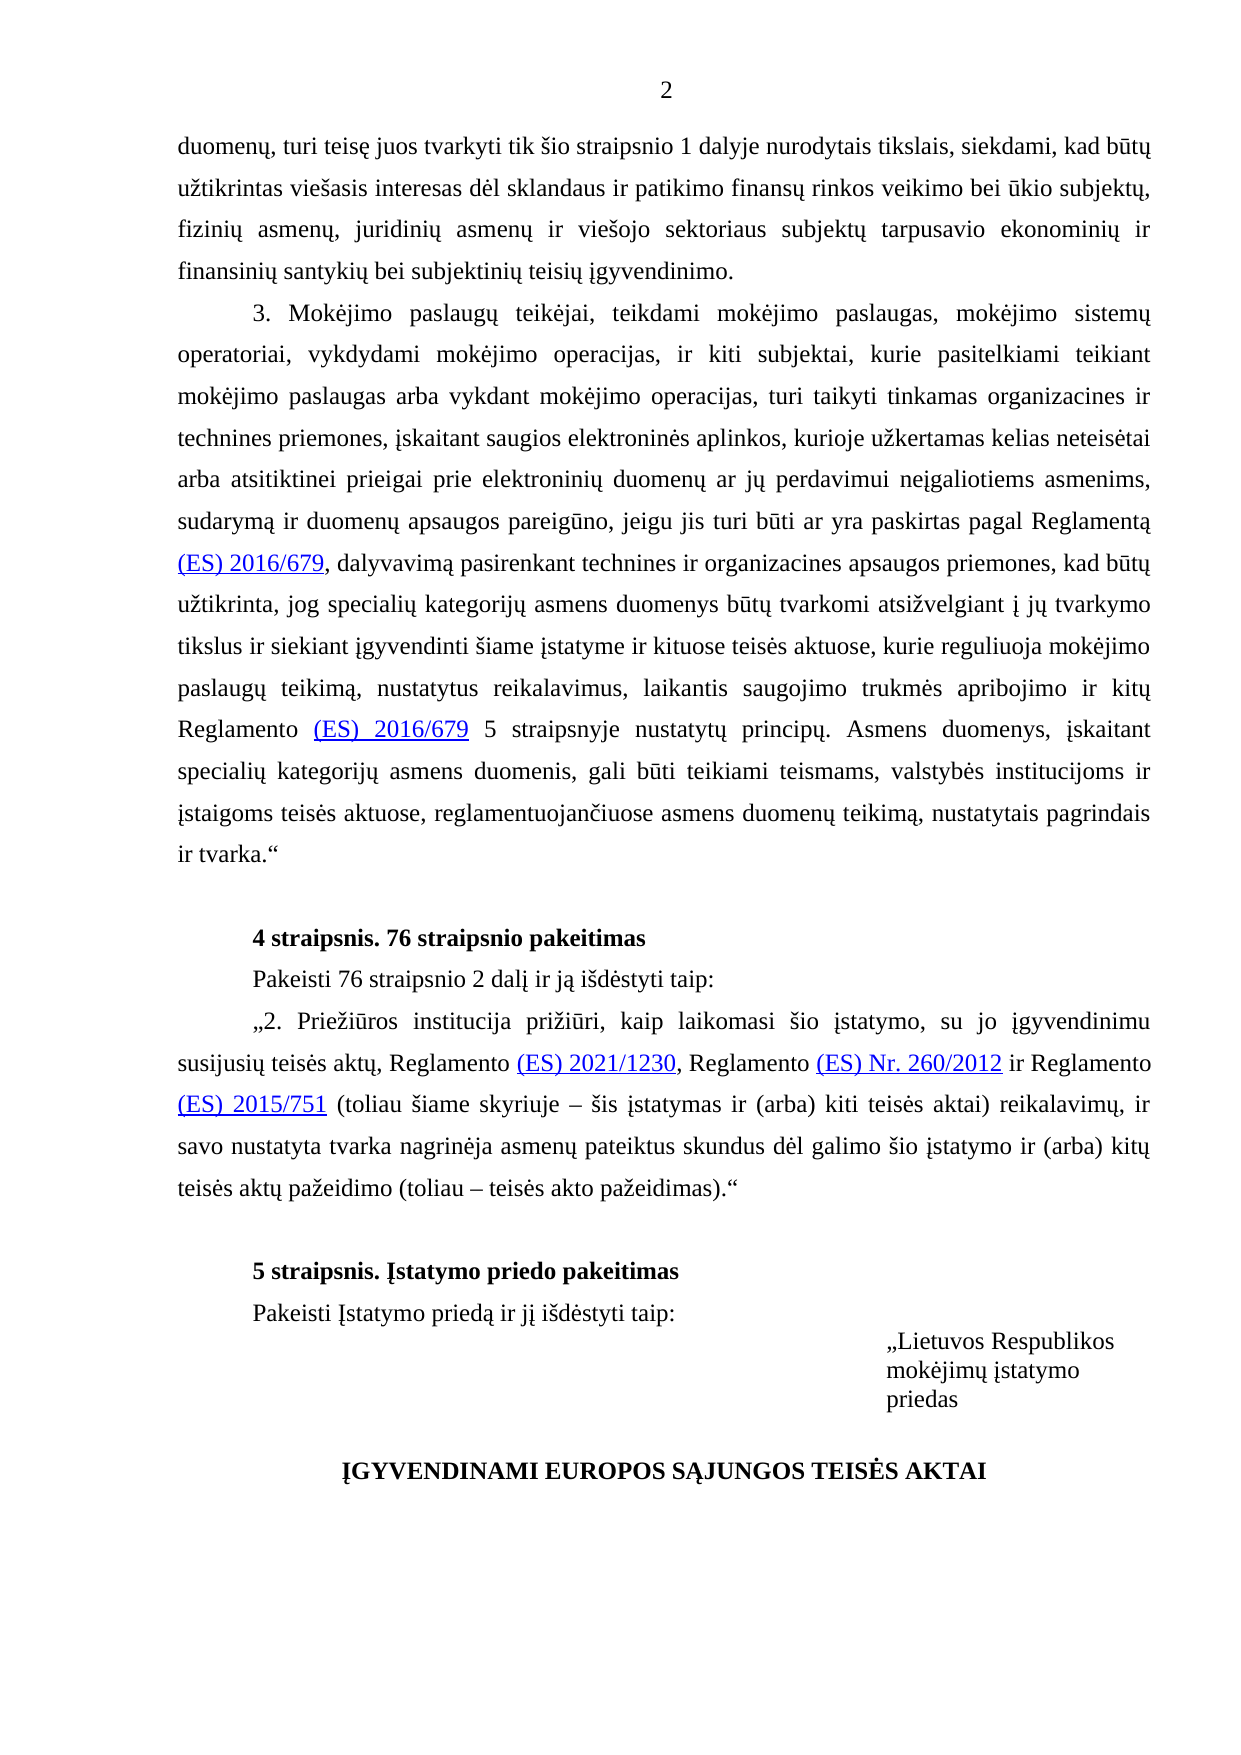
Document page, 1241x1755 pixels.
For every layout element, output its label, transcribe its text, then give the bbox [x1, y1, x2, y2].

text priedas [177, 1384, 1152, 1413]
text 4 straipsnis. 76 straipsnio pakeitimas [177, 910, 1152, 951]
text duomenų, turi teisę juos tvarkyti tik šio straipsnio 1 dalyje nurodytais tikslais, siekdami, kad būtų užtikrintas viešasis interesas dėl sklandaus ir patikimo finansų rinkos veikimo bei ūkio subjektų, fizinių asmenų, juridinių asmenų ir viešojo sektoriaus subjektų tarpusavio ekonominių ir finansinių santykių bei subjektinių teisių įgyvendinimo. [177, 118, 1152, 285]
text ĮGYVENDINAMI EUROPOS SĄJUNGOS TEISĖS AKTAI [177, 1456, 1152, 1484]
text mokėjimų įstatymo [177, 1355, 1152, 1384]
text „Lietuvos Respublikos [177, 1326, 1152, 1355]
text Pakeisti Įstatymo priedą ir jį išdėstyti taip: [177, 1285, 1152, 1326]
text 3. Mokėjimo paslaugų teikėjai, teikdami mokėjimo paslaugas, mokėjimo sistemų operatoriai, vykdydami mokėjimo operacijas, ir kiti subjektai, kurie pasitelkiami teikiant mokėjimo paslaugas arba vykdant mokėjimo operacijas, turi taikyti tinkamas organizacines ir technines priemones, įskaitant saugios elektroninės aplinkos, kurioje užkertamas kelias neteisėtai arba atsitiktinei prieigai prie elektroninių duomenų ar jų perdavimui neįgaliotiems asmenims, sudarymą ir duomenų apsaugos pareigūno, jeigu jis turi būti ar yra paskirtas pagal Reglamentą (ES) 2016/679, dalyvavimą pasirenkant technines ir organizacines apsaugos priemones, kad būtų užtikrinta, jog specialių kategorijų asmens duomenys būtų tvarkomi atsižvelgiant į jų tvarkymo tikslus ir siekiant įgyvendinti šiame įstatyme ir kituose teisės aktuose, kurie reguliuoja mokėjimo paslaugų teikimą, nustatytus reikalavimus, laikantis saugojimo trukmės apribojimo ir kitų Reglamento (ES) 2016/679 5 straipsnyje nustatytų principų. Asmens duomenys, įskaitant specialių kategorijų asmens duomenis, gali būti teikiami teismams, valstybės institucijoms ir įstaigoms teisės aktuose, reglamentuojančiuose asmens duomenų teikimą, nustatytais pagrindais ir tvarka.“ [177, 285, 1152, 868]
text „2. Priežiūros institucija prižiūri, kaip laikomasi šio įstatymo, su jo įgyvendinimu susijusių teisės aktų, Reglamento (ES) 2021/1230, Reglamento (ES) Nr. 260/2012 ir Reglamento (ES) 2015/751 (toliau šiame skyriuje – šis įstatymas ir (arba) kiti teisės aktai) reikalavimų, ir savo nustatyta tvarka nagrinėja asmenų pateiktus skundus dėl galimo šio įstatymo ir (arba) kitų teisės aktų pažeidimo (toliau – teisės akto pažeidimas).“ [177, 993, 1152, 1201]
text 5 straipsnis. Įstatymo priedo pakeitimas [177, 1243, 1152, 1285]
text Pakeisti 76 straipsnio 2 dalį ir ją išdėstyti taip: [177, 951, 1152, 993]
